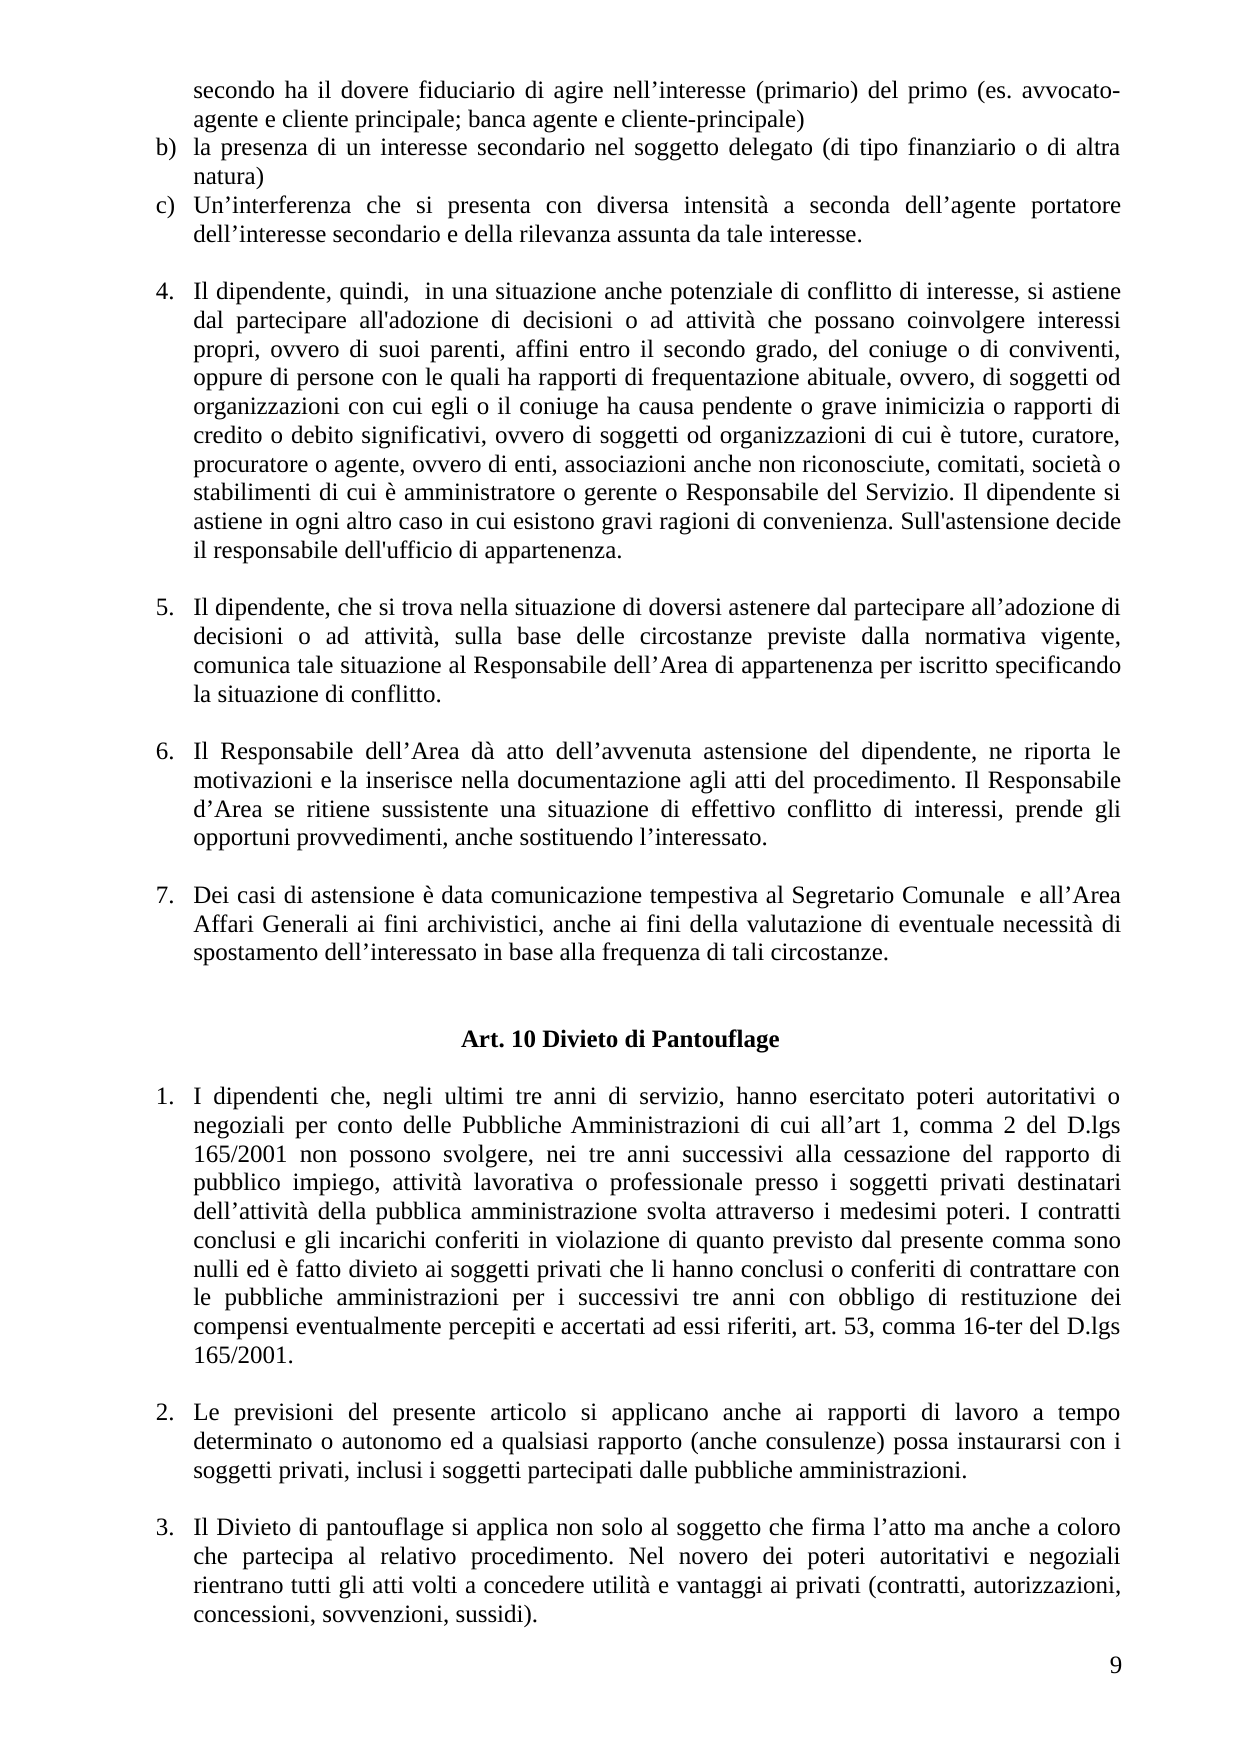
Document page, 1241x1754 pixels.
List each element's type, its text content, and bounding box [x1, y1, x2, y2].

list la presenza di un interesse secondario nel soggetto delegato (di tipo finanziario o di altra natura) [156, 132, 1122, 190]
list Dei casi di astensione è data comunicazione tempestiva al Segretario Comunale e all’Area Affari Generali ai fini archivistici, anche ai fini della valutazione di eventuale necessità di spostamento dell’interessato in base alla frequenza di tali circostanze. [156, 880, 1122, 966]
list Il dipendente, quindi, in una situazione anche potenziale di conflitto di interesse, si astiene dal partecipare all'adozione di decisioni o ad attività che possano coinvolgere interessi propri, ovvero di suoi parenti, affini entro il secondo grado, del coniuge o di conviventi, oppure di persone con le quali ha rapporti di frequentazione abituale, ovvero, di soggetti od organizzazioni con cui egli o il coniuge ha causa pendente o grave inimicizia o rapporti di credito o debito significativi, ovvero di soggetti od organizzazioni di cui è tutore, curatore, procuratore o agente, ovvero di enti, associazioni anche non riconosciute, comitati, società o stabilimenti di cui è amministratore o gerente o Responsabile del Servizio. Il dipendente si astiene in ogni altro caso in cui esistono gravi ragioni di convenienza. Sull'astensione decide il responsabile dell'ufficio di appartenenza. [156, 276, 1122, 564]
list Il Responsabile dell’Area dà atto dell’avvenuta astensione del dipendente, ne riporta le motivazioni e la inserisce nella documentazione agli atti del procedimento. Il Responsabile d’Area se ritiene sussistente una situazione di effettivo conflitto di interessi, prende gli opportuni provvedimenti, anche sostituendo l’interessato. [156, 736, 1122, 851]
list Le previsioni del presente articolo si applicano anche ai rapporti di lavoro a tempo determinato o autonomo ed a qualsiasi rapporto (anche consulenze) possa instaurarsi con i soggetti privati, inclusi i soggetti partecipati dalle pubbliche amministrazioni. [156, 1397, 1122, 1484]
list Un’interferenza che si presenta con diversa intensità a seconda dell’agente portatore dell’interesse secondario e della rilevanza assunta da tale interesse. [156, 190, 1122, 247]
list Il Divieto di pantouflage si applica non solo al soggetto che firma l’atto ma anche a coloro che partecipa al relativo procedimento. Nel novero dei poteri autoritativi e negoziali rientrano tutti gli atti volti a concedere utilità e vantaggi ai privati (contratti, autorizzazioni, concessioni, sovvenzioni, sussidi). [156, 1512, 1122, 1627]
list secondo ha il dovere fiduciario di agire nell’interesse (primario) del primo (es. avvocato-agente e cliente principale; banca agente e cliente-principale) [156, 75, 1122, 132]
list I dipendenti che, negli ultimi tre anni di servizio, hanno esercitato poteri autoritativi o negoziali per conto delle Pubbliche Amministrazioni di cui all’art 1, comma 2 del D.lgs 165/2001 non possono svolgere, nei tre anni successivi alla cessazione del rapporto di pubblico impiego, attività lavorativa o professionale presso i soggetti privati destinatari dell’attività della pubblica amministrazione svolta attraverso i medesimi poteri. I contratti conclusi e gli incarichi conferiti in violazione di quanto previsto dal presente comma sono nulli ed è fatto divieto ai soggetti privati che li hanno conclusi o conferiti di contrattare con le pubbliche amministrazioni per i successivi tre anni con obbligo di restituzione dei compensi eventualmente percepiti e accertati ad essi riferiti, art. 53, comma 16-ter del D.lgs 165/2001. [156, 1081, 1122, 1369]
text Art. 10 Divieto di Pantouflage [118, 1024, 1122, 1052]
list Il dipendente, che si trova nella situazione di doversi astenere dal partecipare all’adozione di decisioni o ad attività, sulla base delle circostanze previste dalla normativa vigente, comunica tale situazione al Responsabile dell’Area di appartenenza per iscritto specificando la situazione di conflitto. [156, 592, 1122, 707]
